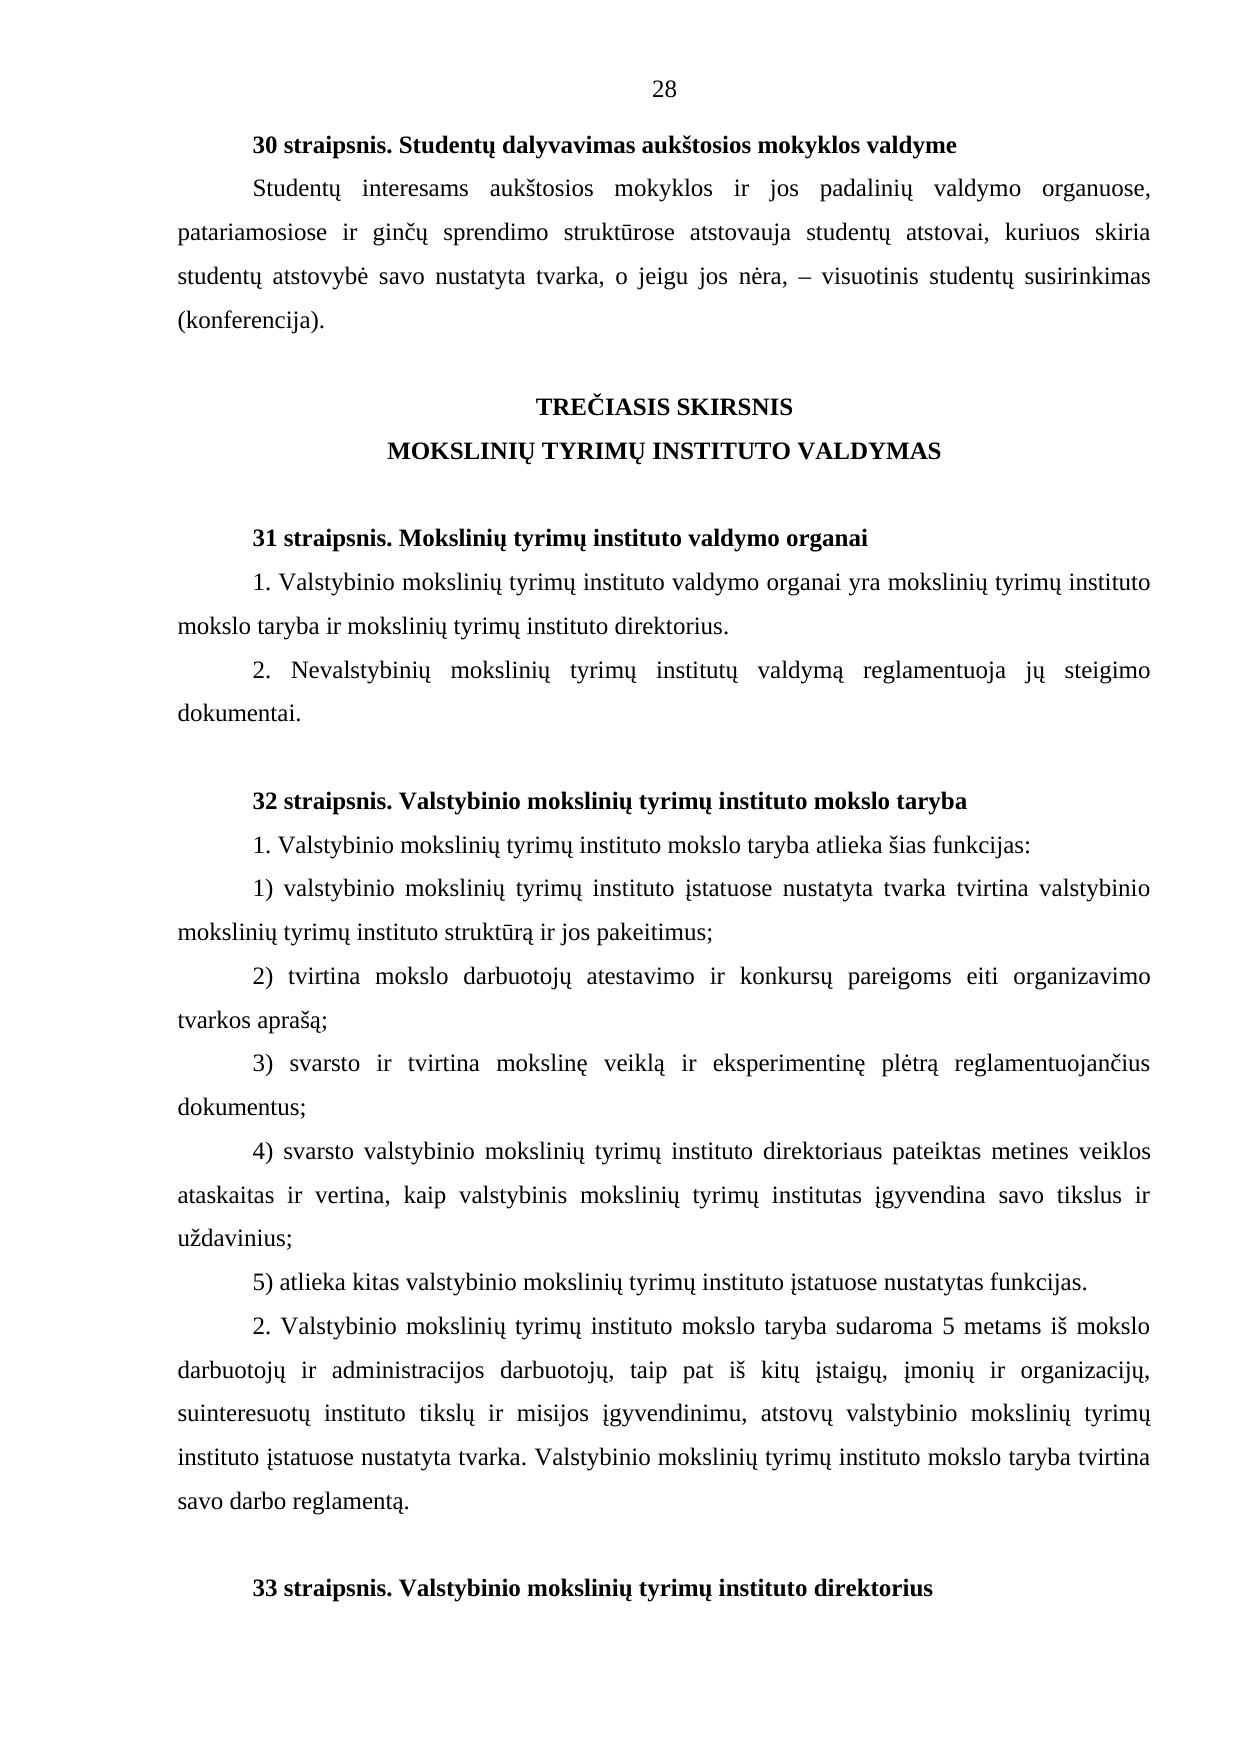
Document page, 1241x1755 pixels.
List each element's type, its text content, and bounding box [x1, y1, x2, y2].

text 2. Nevalstybinių mokslinių tyrimų institutų valdymą reglamentuoja jų steigimo dokumentai. [177, 643, 1152, 731]
text 2) tvirtina mokslo darbuotojų atestavimo ir konkursų pareigoms eiti organizavimo tvarkos aprašą; [177, 949, 1152, 1037]
text 30 straipsnis. Studentų dalyvavimas aukštosios mokyklos valdyme [177, 118, 1152, 162]
text MOKSLINIŲ TYRIMŲ INSTITUTO VALDYMAS [177, 424, 1152, 468]
text 1. Valstybinio mokslinių tyrimų instituto mokslo taryba atlieka šias funkcijas: [177, 818, 1152, 862]
text 2. Valstybinio mokslinių tyrimų instituto mokslo taryba sudaroma 5 metams iš mokslo darbuotojų ir administracijos darbuotojų, taip pat iš kitų įstaigų, įmonių ir organizacijų, suinteresuotų instituto tikslų ir misijos įgyvendinimu, atstovų valstybinio mokslinių tyrimų instituto įstatuose nustatyta tvarka. Valstybinio mokslinių tyrimų instituto mokslo taryba tvirtina savo darbo reglamentą. [177, 1299, 1152, 1518]
text 32 straipsnis. Valstybinio mokslinių tyrimų instituto mokslo taryba [177, 774, 1152, 818]
text 5) atlieka kitas valstybinio mokslinių tyrimų instituto įstatuose nustatytas funkcijas. [177, 1256, 1152, 1299]
text 4) svarsto valstybinio mokslinių tyrimų instituto direktoriaus pateiktas metines veiklos ataskaitas ir vertina, kaip valstybinis mokslinių tyrimų institutas įgyvendina savo tikslus ir uždavinius; [177, 1124, 1152, 1256]
text 33 straipsnis. Valstybinio mokslinių tyrimų instituto direktorius [177, 1562, 1152, 1606]
text 31 straipsnis. Mokslinių tyrimų instituto valdymo organai [177, 512, 1152, 556]
text 1. Valstybinio mokslinių tyrimų instituto valdymo organai yra mokslinių tyrimų instituto mokslo taryba ir mokslinių tyrimų instituto direktorius. [177, 556, 1152, 643]
text TREČIASIS SKIRSNIS [177, 381, 1152, 424]
text Studentų interesams aukštosios mokyklos ir jos padalinių valdymo organuose, patariamosiose ir ginčų sprendimo struktūrose atstovauja studentų atstovai, kuriuos skiria studentų atstovybė savo nustatyta tvarka, o jeigu jos nėra, – visuotinis studentų susirinkimas (konferencija). [177, 162, 1152, 337]
text 3) svarsto ir tvirtina mokslinę veiklą ir eksperimentinę plėtrą reglamentuojančius dokumentus; [177, 1037, 1152, 1124]
text 1) valstybinio mokslinių tyrimų instituto įstatuose nustatyta tvarka tvirtina valstybinio mokslinių tyrimų instituto struktūrą ir jos pakeitimus; [177, 862, 1152, 949]
